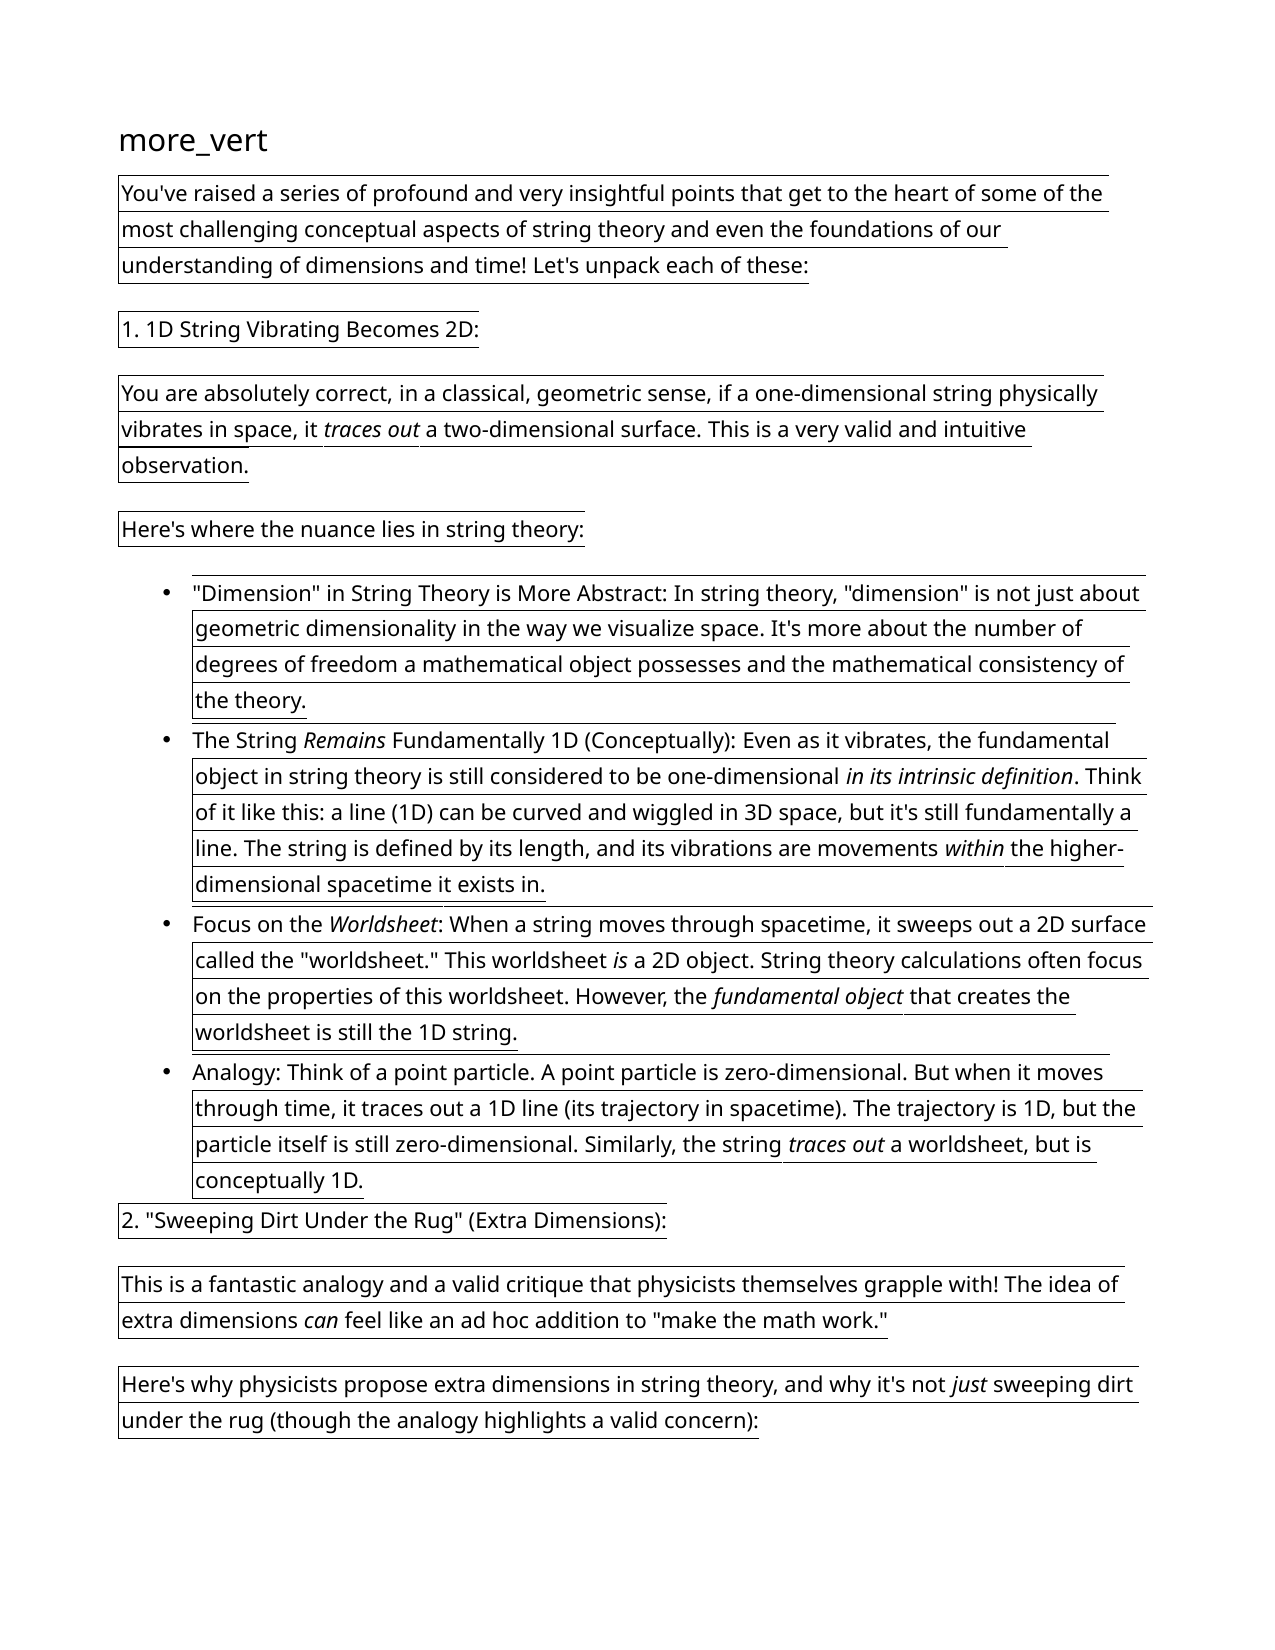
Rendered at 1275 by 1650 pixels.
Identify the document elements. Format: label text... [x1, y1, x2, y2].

text Here's why physicists propose extra dimensions in string theory, and why it's not just sweeping dirt under the rug (though the analogy highlights a valid concern): [119, 1366, 1157, 1438]
text more_vert [118, 118, 1157, 161]
list Analogy: Think of a point particle. A point particle is zero-dimensional. But when it moves through time, it traces out a 1D line (its trajectory in spacetime). The trajectory is 1D, but the particle itself is still zero-dimensional. Similarly, the string traces out a worldsheet, but is conceptually 1D. [162, 1054, 1157, 1198]
list The String Remains Fundamentally 1D (Conceptually): Even as it vibrates, the fundamental object in string theory is still considered to be one-dimensional in its intrinsic definition. Think of it like this: a line (1D) can be curved and wiggled in 3D space, but it's still fundamentally a line. The string is defined by its length, and its vibrations are movements within the higher-dimensional spacetime it exists in. [162, 722, 1157, 902]
text 2. "Sweeping Dirt Under the Rug" (Extra Dimensions): [118, 1202, 1157, 1238]
text You are absolutely correct, in a classical, geometric sense, if a one-dimensional string physically vibrates in space, it traces out a two-dimensional surface. This is a very valid and intuitive observation. [119, 375, 1157, 482]
text This is a fantastic analogy and a valid critique that physicists themselves grapple with! The idea of extra dimensions can feel like an ad hoc addition to "make the math work." [119, 1266, 1157, 1338]
text You've raised a series of profound and very insightful points that get to the heart of some of the most challenging conceptual aspects of string theory and even the foundations of our understanding of dimensions and time! Let's unpack each of these: [119, 175, 1157, 283]
list Focus on the Worldsheet: When a string moves through spacetime, it sweeps out a 2D surface called the "worldsheet." This worldsheet is a 2D object. String theory calculations often focus on the properties of this worldsheet. However, the fundamental object that creates the worldsheet is still the 1D string. [162, 906, 1157, 1050]
text 1. 1D String Vibrating Becomes 2D: [119, 311, 1157, 347]
list "Dimension" in String Theory is More Abstract: In string theory, "dimension" is not just about geometric dimensionality in the way we visualize space. It's more about the number of degrees of freedom a mathematical object possesses and the mathematical consistency of the theory. [162, 574, 1157, 718]
text Here's where the nuance lies in string theory: [119, 511, 1157, 546]
